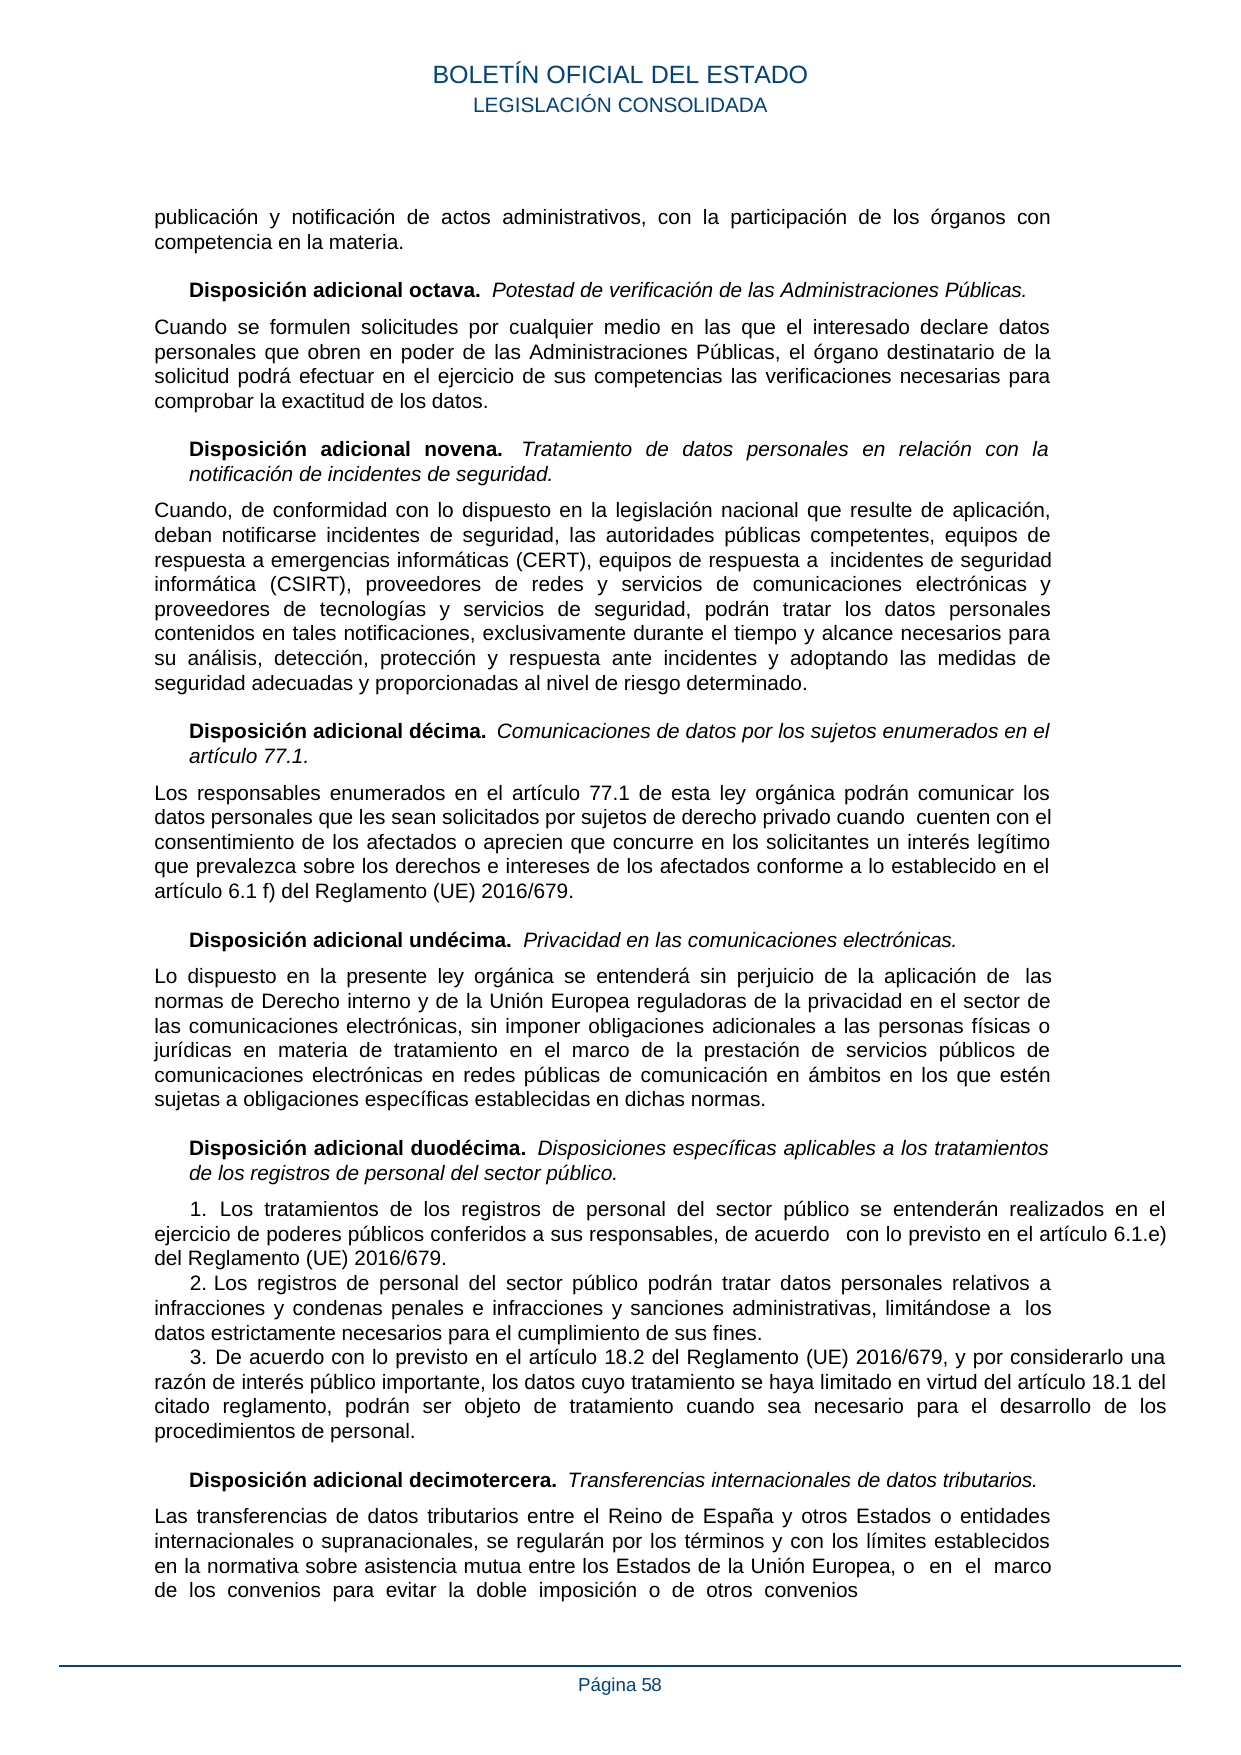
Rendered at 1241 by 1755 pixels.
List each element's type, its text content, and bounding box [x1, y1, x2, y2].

text Cuando se formulen solicitudes por cualquier medio en las que el interesado declare datos personales que obren en poder de las Administraciones Públicas, el órgano destinatario de la solicitud podrá efectuar en el ejercicio de sus competencias las verificaciones necesarias para comprobar la exactitud de los datos. [154, 315, 1052, 413]
text Disposición adicional octava. Potestad de verificación de las Administraciones Públicas. [189, 278, 1168, 302]
text Disposición adicional undécima. Privacidad en las comunicaciones electrónicas. [189, 927, 1168, 951]
text Los responsables enumerados en el artículo 77.1 de esta ley orgánica podrán comunicar los datos personales que les sean solicitados por sujetos de derecho privado cuando cuenten con el consentimiento de los afectados o aprecien que concurre en los solicitantes un interés legítimo que prevalezca sobre los derechos e intereses de los afectados conforme a lo establecido en el artículo 6.1 f) del Reglamento (UE) 2016/679. [154, 781, 1052, 903]
text publicación y notificación de actos administrativos, con la participación de los órganos con competencia en la materia. [154, 205, 1051, 254]
list Los registros de personal del sector público podrán tratar datos personales relativos a infracciones y condenas penales e infracciones y sanciones administrativas, limitándose a los datos estrictamente necesarios para el cumplimiento de sus fines. [154, 1271, 1052, 1344]
list De acuerdo con lo previsto en el artículo 18.2 del Reglamento (UE) 2016/679, y por considerarlo una razón de interés público importante, los datos cuyo tratamiento se haya limitado en virtud del artículo 18.1 del citado reglamento, podrán ser objeto de tratamiento cuando sea necesario para el desarrollo de los procedimientos de personal. [154, 1345, 1168, 1443]
text Las transferencias de datos tributarios entre el Reino de España y otros Estados o entidades internacionales o supranacionales, se regularán por los términos y con los límites establecidos en la normativa sobre asistencia mutua entre los Estados de la Unión Europea, o en el marco de los convenios para evitar la doble imposición o de otros convenios [154, 1504, 1052, 1602]
text Disposición adicional duodécima. Disposiciones específicas aplicables a los tratamientos de los registros de personal del sector público. [189, 1136, 1052, 1184]
list Los tratamientos de los registros de personal del sector público se entenderán realizados en el ejercicio de poderes públicos conferidos a sus responsables, de acuerdo con lo previsto en el artículo 6.1.e) del Reglamento (UE) 2016/679. [154, 1197, 1168, 1270]
text Disposición adicional novena. Tratamiento de datos personales en relación con la notificación de incidentes de seguridad. [189, 437, 1052, 486]
text Disposición adicional decimotercera. Transferencias internacionales de datos tributarios. [189, 1467, 1168, 1491]
text Disposición adicional décima. Comunicaciones de datos por los sujetos enumerados en el artículo 77.1. [189, 719, 1051, 768]
text Lo dispuesto en la presente ley orgánica se entenderá sin perjuicio de la aplicación de las normas de Derecho interno y de la Unión Europea reguladoras de la privacidad en el sector de las comunicaciones electrónicas, sin imponer obligaciones adicionales a las personas físicas o jurídicas en materia de tratamiento en el marco de la prestación de servicios públicos de comunicaciones electrónicas en redes públicas de comunicación en ámbitos en los que estén sujetas a obligaciones específicas establecidas en dichas normas. [154, 964, 1052, 1111]
text Cuando, de conformidad con lo dispuesto en la legislación nacional que resulte de aplicación, deban notificarse incidentes de seguridad, las autoridades públicas competentes, equipos de respuesta a emergencias informáticas (CERT), equipos de respuesta a incidentes de seguridad informática (CSIRT), proveedores de redes y servicios de comunicaciones electrónicas y proveedores de tecnologías y servicios de seguridad, podrán tratar los datos personales contenidos en tales notificaciones, exclusivamente durante el tiempo y alcance necesarios para su análisis, detección, protección y respuesta ante incidentes y adoptando las medidas de seguridad adecuadas y proporcionadas al nivel de riesgo determinado. [154, 498, 1052, 694]
